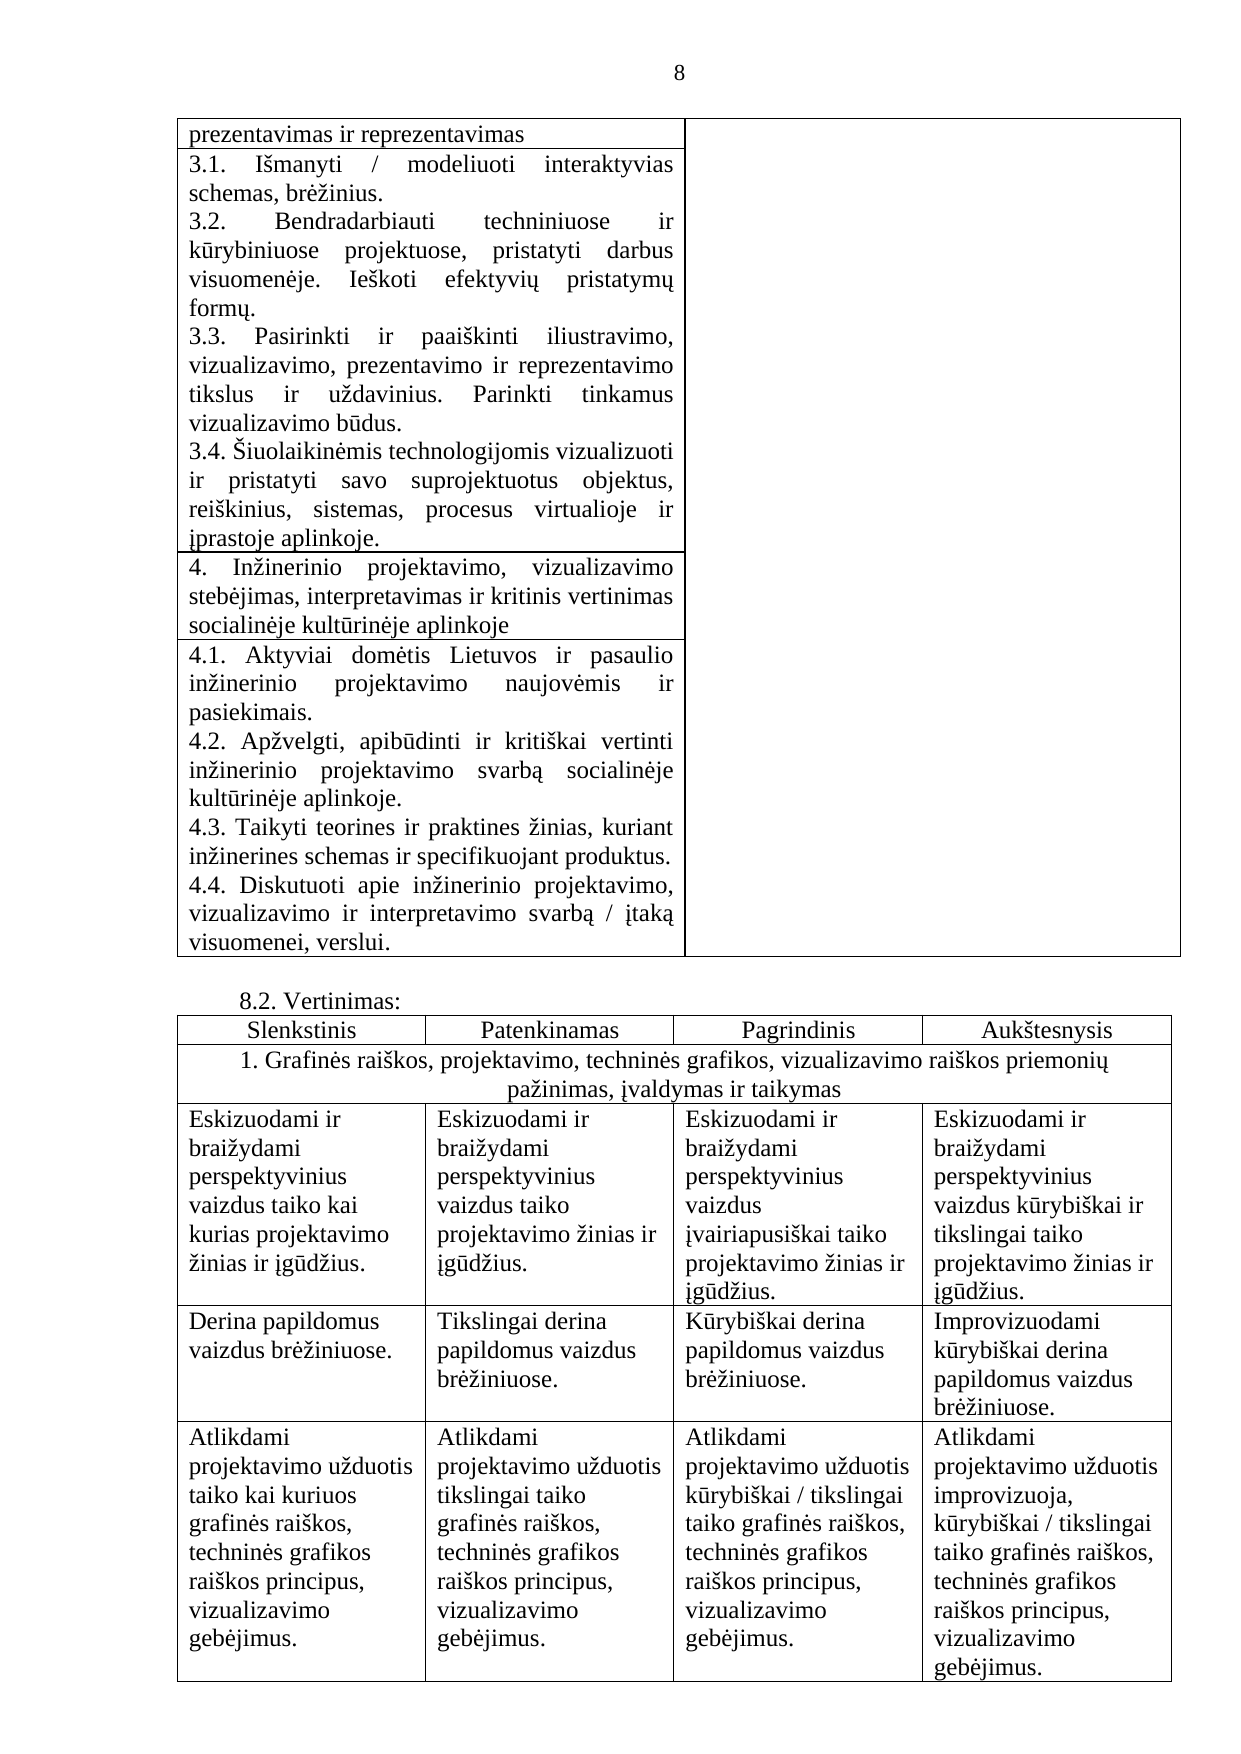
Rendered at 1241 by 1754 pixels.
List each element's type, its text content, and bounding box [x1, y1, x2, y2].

table_cell Atlikdami projektavimo užduotis taiko kai kuriuos grafinės raiškos, techninės grafikos raiškos principus, vizualizavimo gebėjimus. [178, 1422, 425, 1681]
table_header Patenkinamas [426, 1016, 673, 1044]
table_cell Eskizuodami ir braižydami perspektyvinius vaizdus taiko projektavimo žinias ir įgūdžius. [426, 1104, 673, 1305]
table_header Slenkstinis [178, 1016, 425, 1044]
table_cell Atlikdami projektavimo užduotis kūrybiškai / tikslingai taiko grafinės raiškos, techninės grafikos raiškos principus, vizualizavimo gebėjimus. [674, 1422, 922, 1681]
table_header Aukštesnysis [923, 1016, 1171, 1044]
table_cell Eskizuodami ir braižydami perspektyvinius vaizdus įvairiapusiškai taiko projektavimo žinias ir įgūdžius. [674, 1104, 922, 1305]
table_cell prezentavimas ir reprezentavimas [178, 119, 684, 148]
table_cell Kūrybiškai derina papildomus vaizdus brėžiniuose. [674, 1306, 922, 1421]
table_cell Atlikdami projektavimo užduotis improvizuoja, kūrybiškai / tikslingai taiko grafinės raiškos, techninės grafikos raiškos principus, vizualizavimo gebėjimus. [923, 1422, 1171, 1681]
table_header Pagrindinis [674, 1016, 922, 1044]
table_cell 4. Inžinerinio projektavimo, vizualizavimo stebėjimas, interpretavimas ir kritinis vertinimas socialinėje kultūrinėje aplinkoje [178, 553, 684, 639]
text 8.2. Vertinimas: [177, 986, 1181, 1014]
table_cell Atlikdami projektavimo užduotis tikslingai taiko grafinės raiškos, techninės grafikos raiškos principus, vizualizavimo gebėjimus. [426, 1422, 673, 1681]
table_cell 4.1. Aktyviai domėtis Lietuvos ir pasaulio inžinerinio projektavimo naujovėmis ir pasiekimais. 4.2. Apžvelgti, apibūdinti ir kritiškai vertinti inžinerinio projektavimo svarbą socialinėje kultūrinėje aplinkoje. 4.3. Taikyti teorines ir praktines žinias, kuriant inžinerines schemas ir specifikuojant produktus. 4.4. Diskutuoti apie inžinerinio projektavimo, vizualizavimo ir interpretavimo svarbą / įtaką visuomenei, verslui. [178, 640, 684, 956]
table_cell 3.1. Išmanyti / modeliuoti interaktyvias schemas, brėžinius. 3.2. Bendradarbiauti techniniuose ir kūrybiniuose projektuose, pristatyti darbus visuomenėje. Ieškoti efektyvių pristatymų formų. 3.3. Pasirinkti ir paaiškinti iliustravimo, vizualizavimo, prezentavimo ir reprezentavimo tikslus ir uždavinius. Parinkti tinkamus vizualizavimo būdus. 3.4. Šiuolaikinėmis technologijomis vizualizuoti ir pristatyti savo suprojektuotus objektus, reiškinius, sistemas, procesus virtualioje ir įprastoje aplinkoje. [178, 149, 684, 551]
table_cell [686, 119, 1180, 956]
table_cell Eskizuodami ir braižydami perspektyvinius vaizdus taiko kai kurias projektavimo žinias ir įgūdžius. [178, 1104, 425, 1305]
table_cell 1. Grafinės raiškos, projektavimo, techninės grafikos, vizualizavimo raiškos priemonių pažinimas, įvaldymas ir taikymas [178, 1045, 1171, 1103]
table_cell Derina papildomus vaizdus brėžiniuose. [178, 1306, 425, 1421]
table_cell Tikslingai derina papildomus vaizdus brėžiniuose. [426, 1306, 673, 1421]
table_cell Improvizuodami kūrybiškai derina papildomus vaizdus brėžiniuose. [923, 1306, 1171, 1421]
table_cell Eskizuodami ir braižydami perspektyvinius vaizdus kūrybiškai ir tikslingai taiko projektavimo žinias ir įgūdžius. [923, 1104, 1171, 1305]
